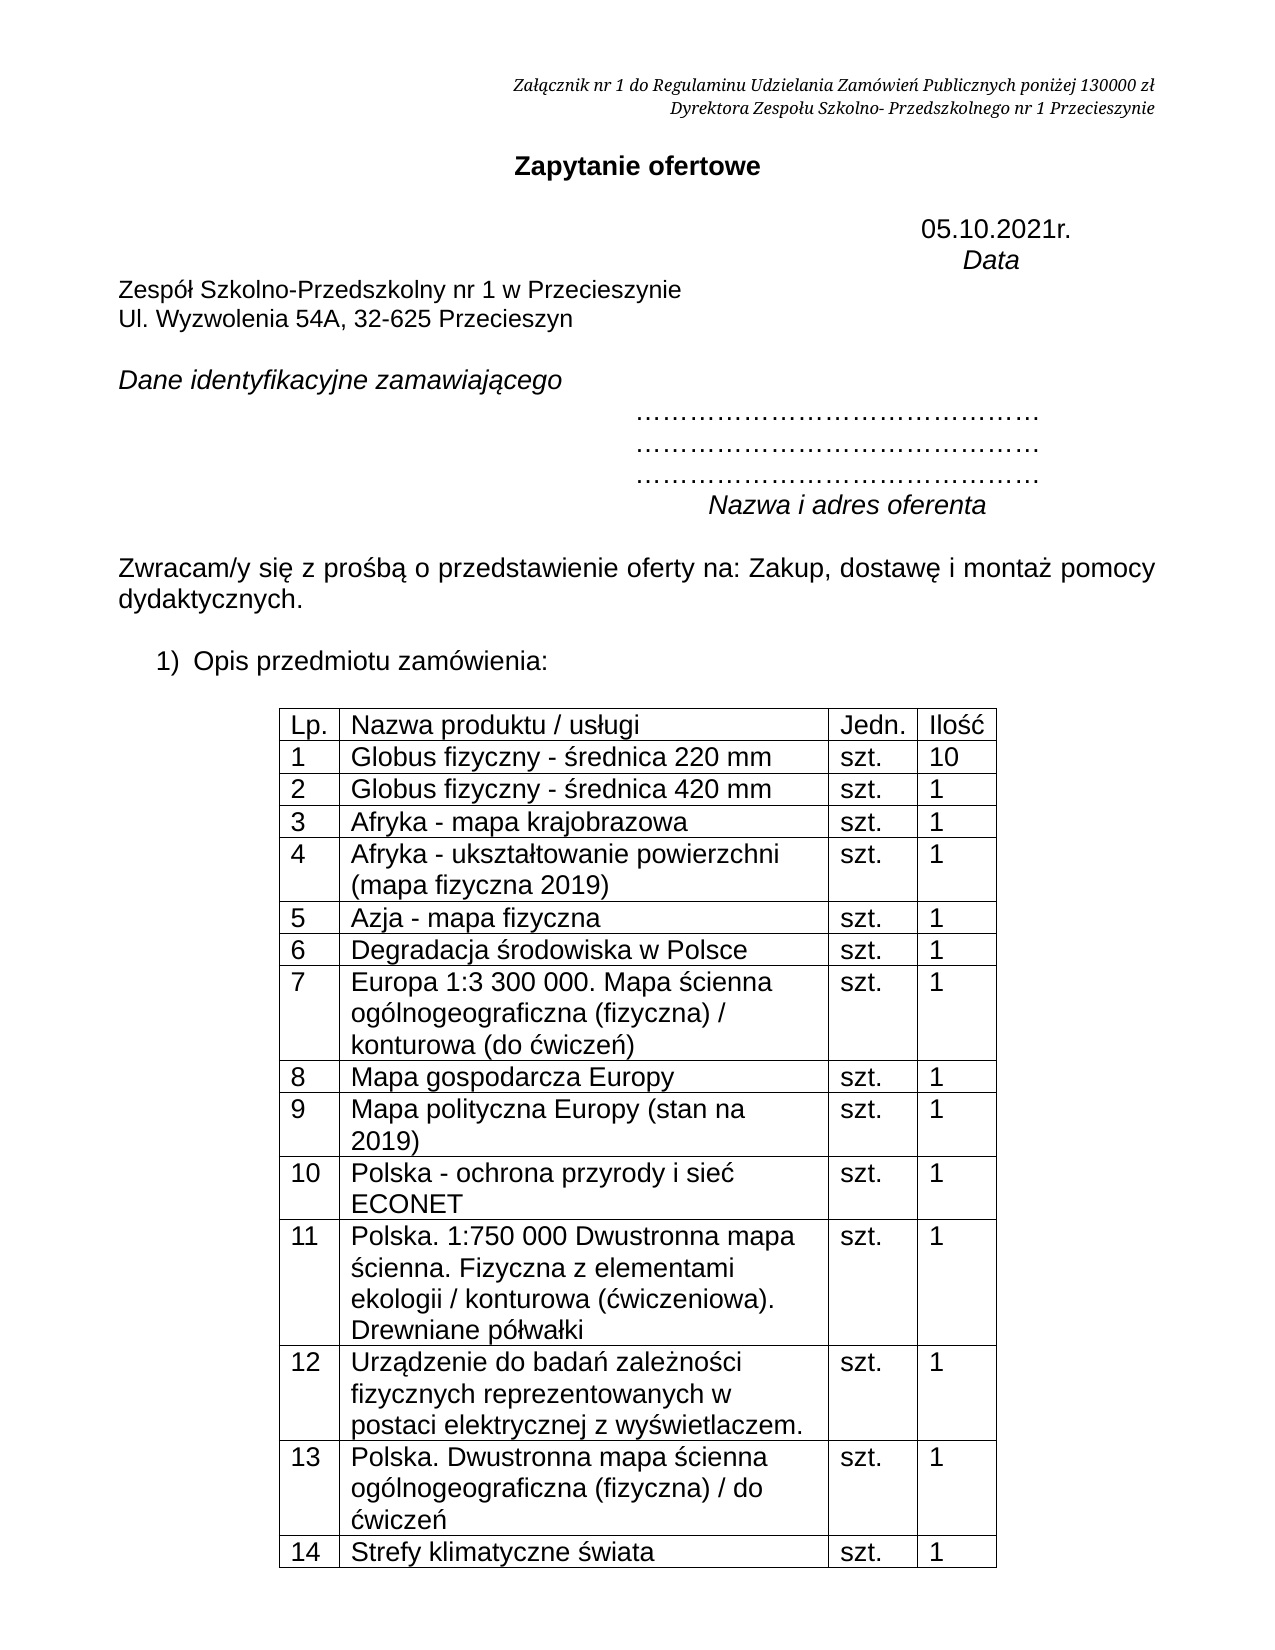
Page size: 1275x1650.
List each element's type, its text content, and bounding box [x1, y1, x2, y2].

table_cell Polska - ochrona przyrody i sieć ECONET [340, 1157, 828, 1219]
table_cell 1 [918, 1346, 996, 1440]
table_cell 6 [280, 934, 339, 965]
table_cell szt. [829, 1536, 917, 1567]
table_cell 9 [280, 1093, 339, 1156]
table_cell 10 [918, 741, 996, 772]
table_cell 1 [918, 934, 996, 965]
table_cell szt. [829, 1220, 917, 1345]
text Ul. Wyzwolenia 54A, 32-625 Przecieszyn [118, 304, 1157, 333]
table_cell 13 [280, 1441, 339, 1535]
table_cell szt. [829, 1093, 917, 1156]
table_cell 1 [918, 1220, 996, 1345]
table_cell szt. [829, 1157, 917, 1219]
table_cell 4 [280, 838, 339, 901]
table_header Jedn. [829, 709, 917, 740]
table_cell szt. [829, 1061, 917, 1092]
table_cell szt. [829, 838, 917, 901]
table_cell Strefy klimatyczne świata [340, 1536, 828, 1567]
table_cell Globus fizyczny - średnica 220 mm [340, 741, 828, 772]
table_cell Degradacja środowiska w Polsce [340, 934, 828, 965]
table_cell Polska. Dwustronna mapa ścienna ogólnogeograficzna (fizyczna) / do ćwiczeń [340, 1441, 828, 1535]
table_cell 1 [280, 741, 339, 772]
table_cell szt. [829, 806, 917, 837]
text 05.10.2021r. [783, 213, 1157, 244]
table_header Ilość [918, 709, 996, 740]
text Nazwa i adres oferenta [634, 489, 1157, 520]
table_cell 1 [918, 806, 996, 837]
table_cell szt. [829, 1441, 917, 1535]
table_cell szt. [829, 1346, 917, 1440]
table_cell Azja - mapa fizyczna [340, 902, 828, 933]
table_cell Afryka - mapa krajobrazowa [340, 806, 828, 837]
text Data [709, 244, 1157, 275]
text ……………………………………… [634, 395, 1157, 427]
table_cell 1 [918, 1061, 996, 1092]
table_cell 1 [918, 1536, 996, 1567]
text ……………………………………… [634, 458, 1157, 489]
table_cell Mapa gospodarcza Europy [340, 1061, 828, 1092]
table_cell 11 [280, 1220, 339, 1345]
table_cell 7 [280, 966, 339, 1060]
table_cell 1 [918, 902, 996, 933]
table_cell 8 [280, 1061, 339, 1092]
table_cell 1 [918, 1093, 996, 1156]
table_cell 12 [280, 1346, 339, 1440]
table_cell Polska. 1:750 000 Dwustronna mapa ścienna. Fizyczna z elementami ekologii / konturowa (ćwiczeniowa). Drewniane półwałki [340, 1220, 828, 1345]
table_cell 1 [918, 1157, 996, 1219]
table_cell Europa 1:3 300 000. Mapa ścienna ogólnogeograficzna (fizyczna) / konturowa (do ćwiczeń) [340, 966, 828, 1060]
table_cell 14 [280, 1536, 339, 1567]
table_cell szt. [829, 902, 917, 933]
table_cell 1 [918, 1441, 996, 1535]
table_cell 3 [280, 806, 339, 837]
table_cell Globus fizyczny - średnica 420 mm [340, 774, 828, 805]
list Opis przedmiotu zamówienia: [156, 645, 1157, 677]
table_cell 1 [918, 774, 996, 805]
table_header Nazwa produktu / usługi [340, 709, 828, 740]
table_cell szt. [829, 966, 917, 1060]
table_cell 1 [918, 966, 996, 1060]
table_cell 2 [280, 774, 339, 805]
table_cell szt. [829, 934, 917, 965]
text Dane identyfikacyjne zamawiającego [118, 364, 1157, 395]
table_cell szt. [829, 741, 917, 772]
table_cell Mapa polityczna Europy (stan na 2019) [340, 1093, 828, 1156]
table_cell 10 [280, 1157, 339, 1219]
table_cell szt. [829, 774, 917, 805]
text Zespół Szkolno-Przedszkolny nr 1 w Przecieszynie [118, 275, 1157, 304]
table_header Lp. [280, 709, 339, 740]
text Zapytanie ofertowe [118, 150, 1157, 182]
table_cell 5 [280, 902, 339, 933]
text ……………………………………… [634, 427, 1157, 458]
table_cell 1 [918, 838, 996, 901]
text Zwracam/y się z prośbą o przedstawienie oferty na: Zakup, dostawę i montaż pomocy dydaktycznych. [118, 552, 1157, 614]
table_cell Urządzenie do badań zależności fizycznych reprezentowanych w postaci elektrycznej z wyświetlaczem. [340, 1346, 828, 1440]
table_cell Afryka - ukształtowanie powierzchni (mapa fizyczna 2019) [340, 838, 828, 901]
